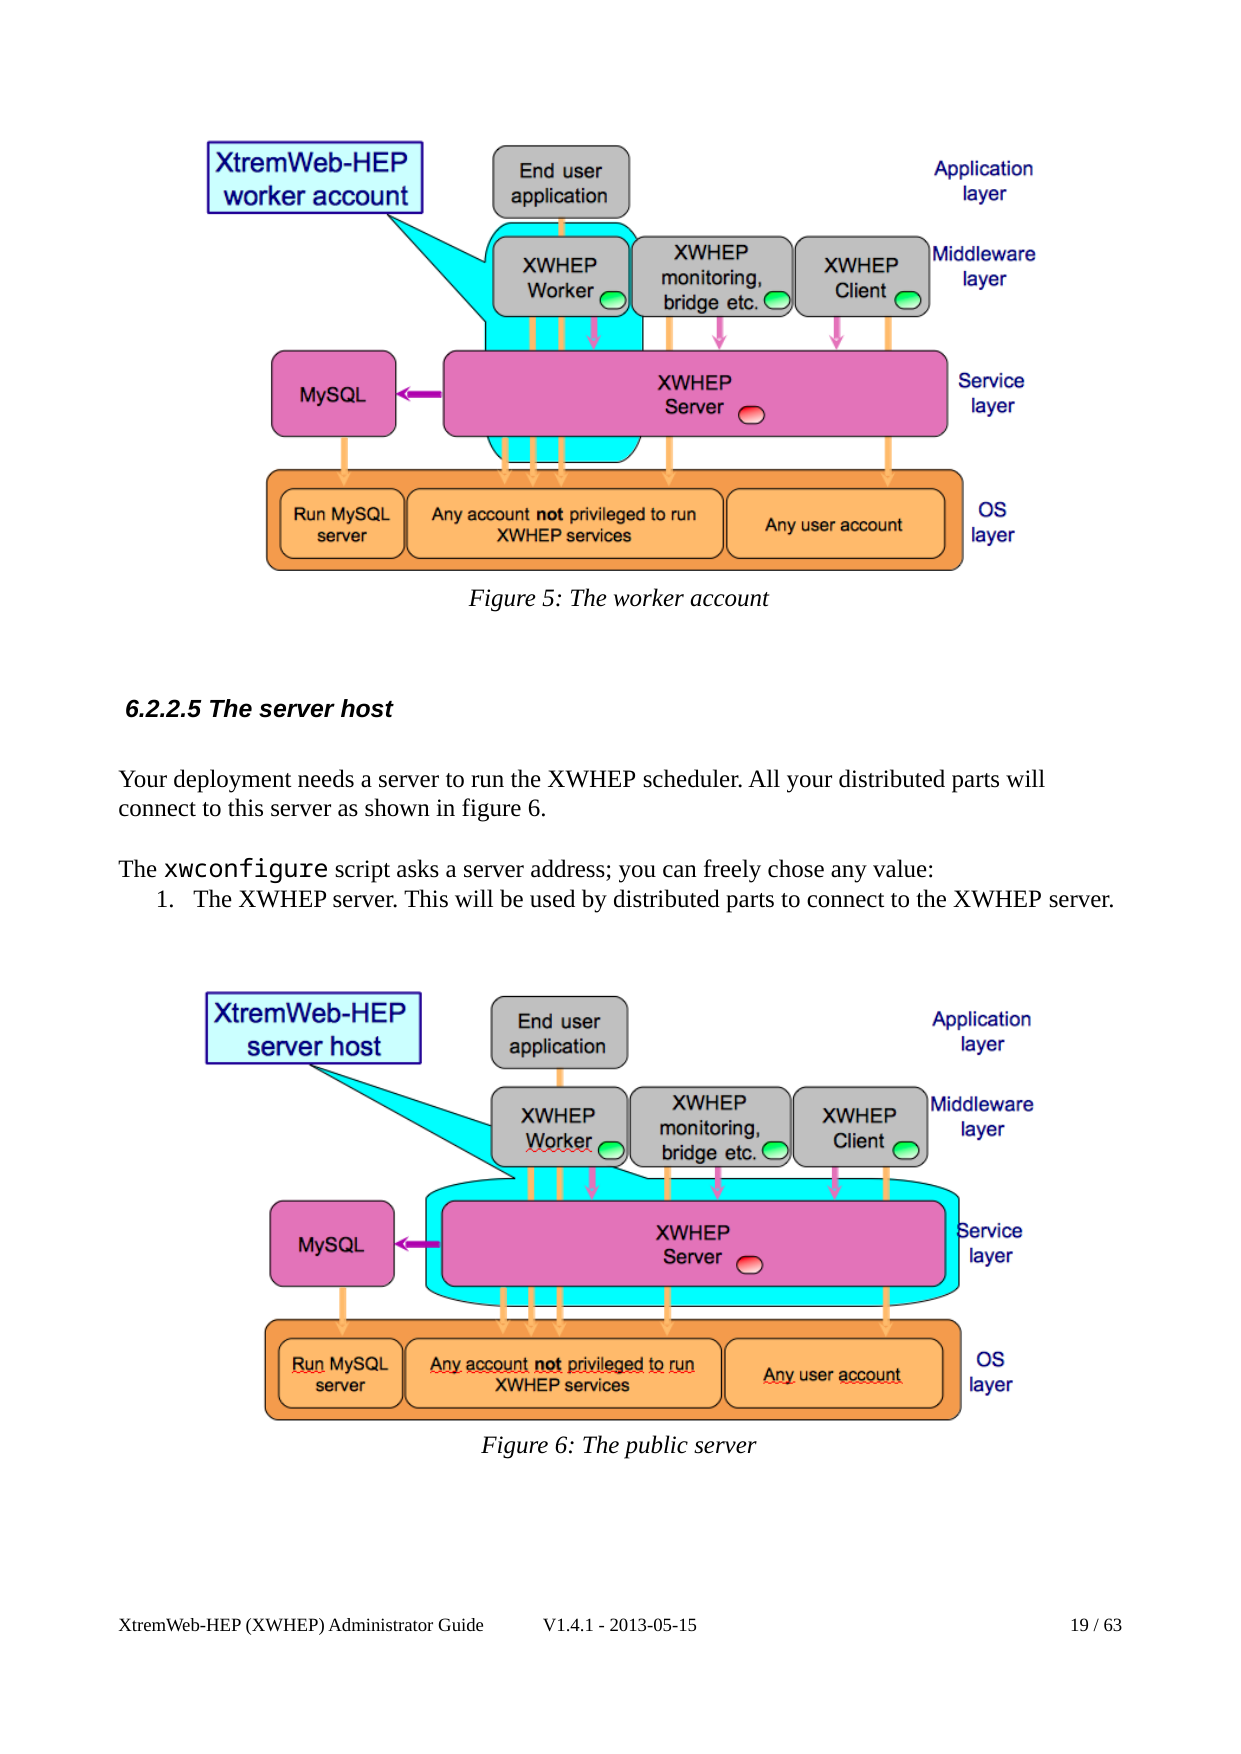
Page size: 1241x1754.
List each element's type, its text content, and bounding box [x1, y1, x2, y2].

subtitle The server host [118, 694, 1122, 723]
text Figure 6: The public server [201, 1430, 1039, 1458]
text Your deployment needs a server to run the XWHEP scheduler. All your distributed parts will connect to this server as shown in figure 6. [118, 764, 1122, 822]
picture [199, 130, 1042, 584]
picture [201, 983, 1040, 1430]
text Figure 5: The worker account [199, 584, 1041, 612]
text The xwconfigure script asks a server address; you can freely chose any value: [118, 850, 1122, 884]
list The XWHEP server. This will be used by distributed parts to connect to the XWHEP server. [156, 884, 1122, 913]
